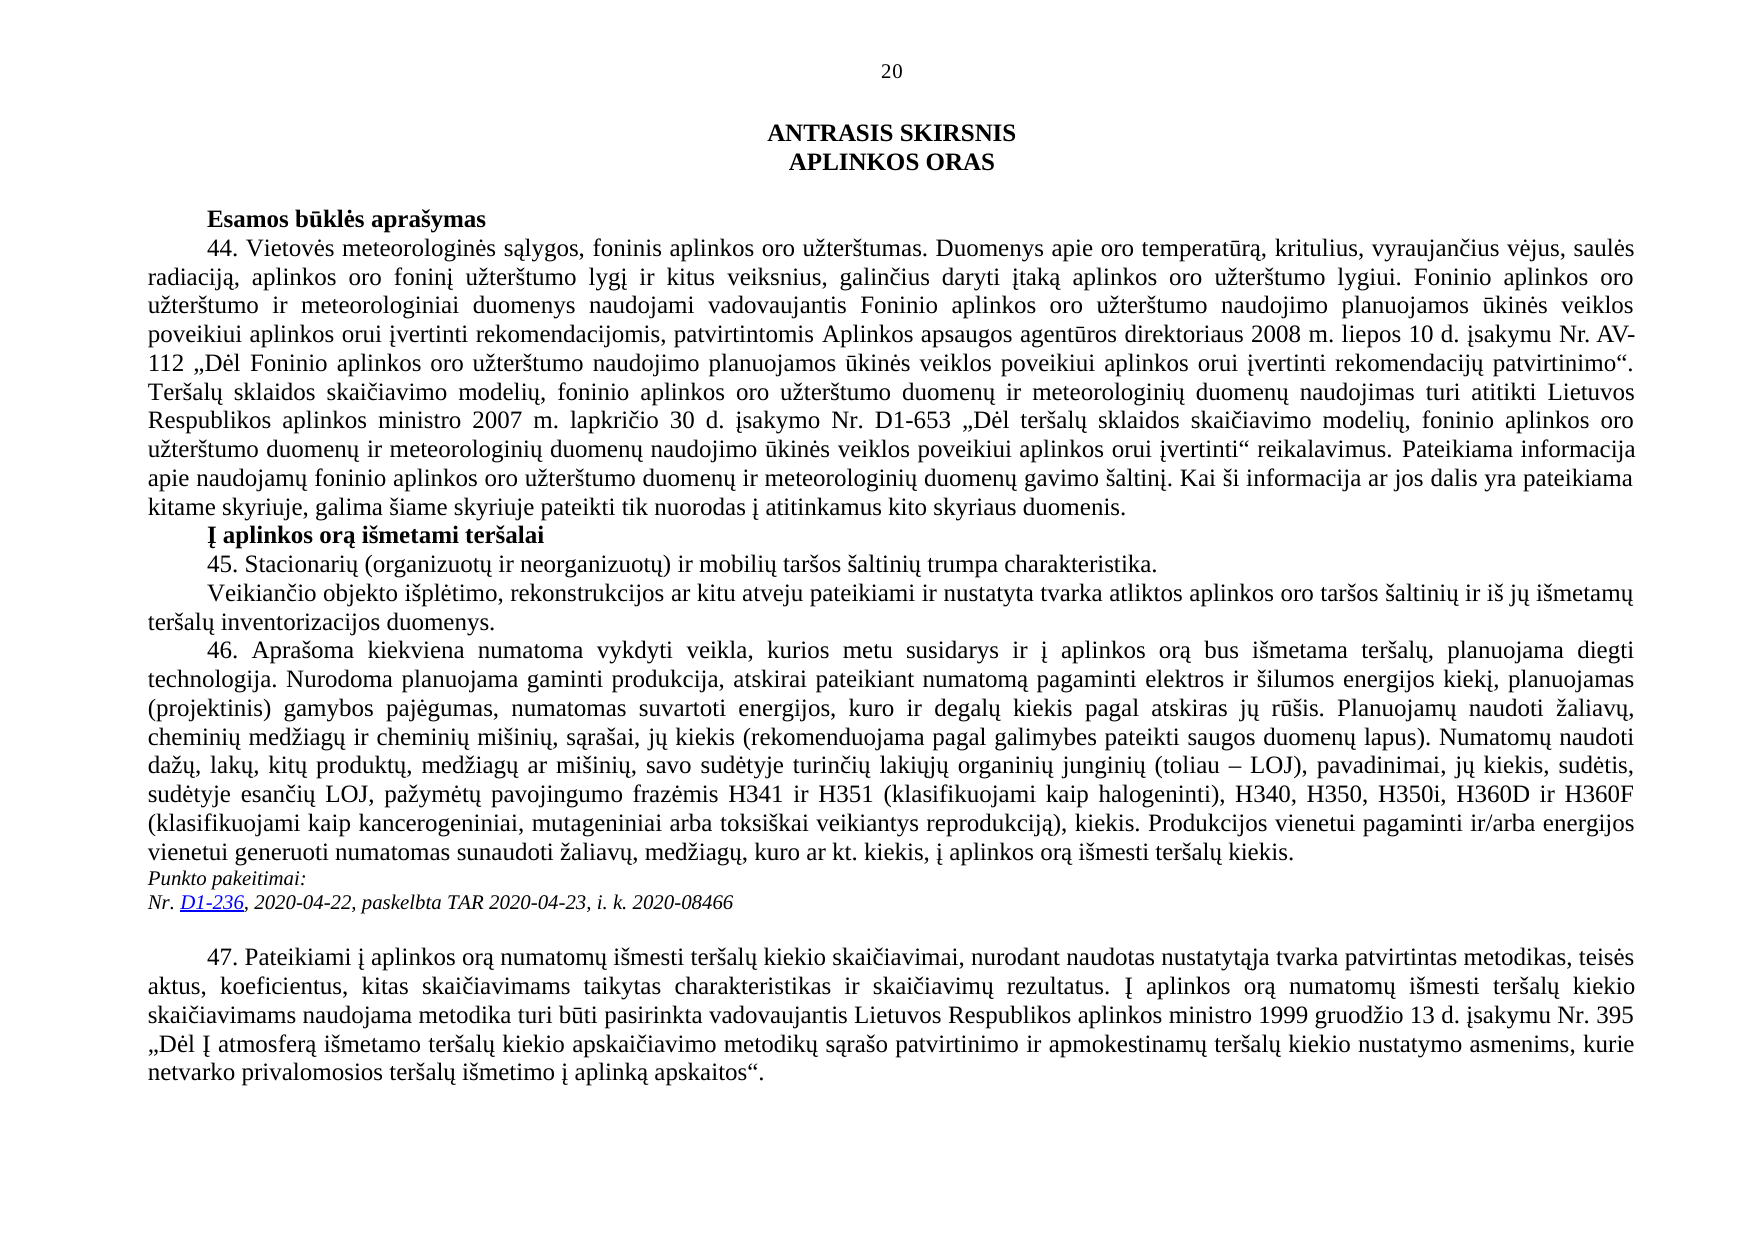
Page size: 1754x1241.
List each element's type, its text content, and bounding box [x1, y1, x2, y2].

text 44. Vietovės meteorologinės sąlygos, foninis aplinkos oro užterštumas. Duomenys apie oro temperatūrą, kritulius, vyraujančius vėjus, saulės radiaciją, aplinkos oro foninį užterštumo lygį ir kitus veiksnius, galinčius daryti įtaką aplinkos oro užterštumo lygiui. Foninio aplinkos oro užterštumo ir meteorologiniai duomenys naudojami vadovaujantis Foninio aplinkos oro užterštumo naudojimo planuojamos ūkinės veiklos poveikiui aplinkos orui įvertinti rekomendacijomis, patvirtintomis Aplinkos apsaugos agentūros direktoriaus 2008 m. liepos 10 d. įsakymu Nr. AV-112 „Dėl Foninio aplinkos oro užterštumo naudojimo planuojamos ūkinės veiklos poveikiui aplinkos orui įvertinti rekomendacijų patvirtinimo“. Teršalų sklaidos skaičiavimo modelių, foninio aplinkos oro užterštumo duomenų ir meteorologinių duomenų naudojimas turi atitikti Lietuvos Respublikos aplinkos ministro 2007 m. lapkričio 30 d. įsakymo Nr. D1-653 „Dėl teršalų sklaidos skaičiavimo modelių, foninio aplinkos oro užterštumo duomenų ir meteorologinių duomenų naudojimo ūkinės veiklos poveikiui aplinkos orui įvertinti“ reikalavimus. Pateikiama informacija apie naudojamų foninio aplinkos oro užterštumo duomenų ir meteorologinių duomenų gavimo šaltinį. Kai ši informacija ar jos dalis yra pateikiama kitame skyriuje, galima šiame skyriuje pateikti tik nuorodas į atitinkamus kito skyriaus duomenis. [148, 233, 1636, 521]
text Į aplinkos orą išmetami teršalai [148, 521, 1636, 549]
text Nr. D1-236, 2020-04-22, paskelbta TAR 2020-04-23, i. k. 2020-08466 [148, 890, 1636, 914]
text 45. Stacionarių (organizuotų ir neorganizuotų) ir mobilių taršos šaltinių trumpa charakteristika. [148, 549, 1636, 578]
text ANTRASIS SKIRSNIS [148, 118, 1636, 147]
text 46. Aprašoma kiekviena numatoma vykdyti veikla, kurios metu susidarys ir į aplinkos orą bus išmetama teršalų, planuojama diegti technologija. Nurodoma planuojama gaminti produkcija, atskirai pateikiant numatomą pagaminti elektros ir šilumos energijos kiekį, planuojamas (projektinis) gamybos pajėgumas, numatomas suvartoti energijos, kuro ir degalų kiekis pagal atskiras jų rūšis. Planuojamų naudoti žaliavų, cheminių medžiagų ir cheminių mišinių, sąrašai, jų kiekis (rekomenduojama pagal galimybes pateikti saugos duomenų lapus). Numatomų naudoti dažų, lakų, kitų produktų, medžiagų ar mišinių, savo sudėtyje turinčių lakiųjų organinių junginių (toliau – LOJ), pavadinimai, jų kiekis, sudėtis, sudėtyje esančių LOJ, pažymėtų pavojingumo frazėmis H341 ir H351 (klasifikuojami kaip halogeninti), H340, H350, H350i, H360D ir H360F (klasifikuojami kaip kancerogeniniai, mutageniniai arba toksiškai veikiantys reprodukciją), kiekis. Produkcijos vienetui pagaminti ir/arba energijos vienetui generuoti numatomas sunaudoti žaliavų, medžiagų, kuro ar kt. kiekis, į aplinkos orą išmesti teršalų kiekis. [148, 636, 1636, 866]
text Veikiančio objekto išplėtimo, rekonstrukcijos ar kitu atveju pateikiami ir nustatyta tvarka atliktos aplinkos oro taršos šaltinių ir iš jų išmetamų teršalų inventorizacijos duomenys. [148, 578, 1636, 636]
text APLINKOS ORAS [148, 147, 1636, 176]
text 47. Pateikiami į aplinkos orą numatomų išmesti teršalų kiekio skaičiavimai, nurodant naudotas nustatytąja tvarka patvirtintas metodikas, teisės aktus, koeficientus, kitas skaičiavimams taikytas charakteristikas ir skaičiavimų rezultatus. Į aplinkos orą numatomų išmesti teršalų kiekio skaičiavimams naudojama metodika turi būti pasirinkta vadovaujantis Lietuvos Respublikos aplinkos ministro 1999 gruodžio 13 d. įsakymu Nr. 395 „Dėl Į atmosferą išmetamo teršalų kiekio apskaičiavimo metodikų sąrašo patvirtinimo ir apmokestinamų teršalų kiekio nustatymo asmenims, kurie netvarko privalomosios teršalų išmetimo į aplinką apskaitos“. [148, 942, 1636, 1086]
text Punkto pakeitimai: [148, 866, 1636, 890]
text Esamos būklės aprašymas [148, 204, 1636, 233]
